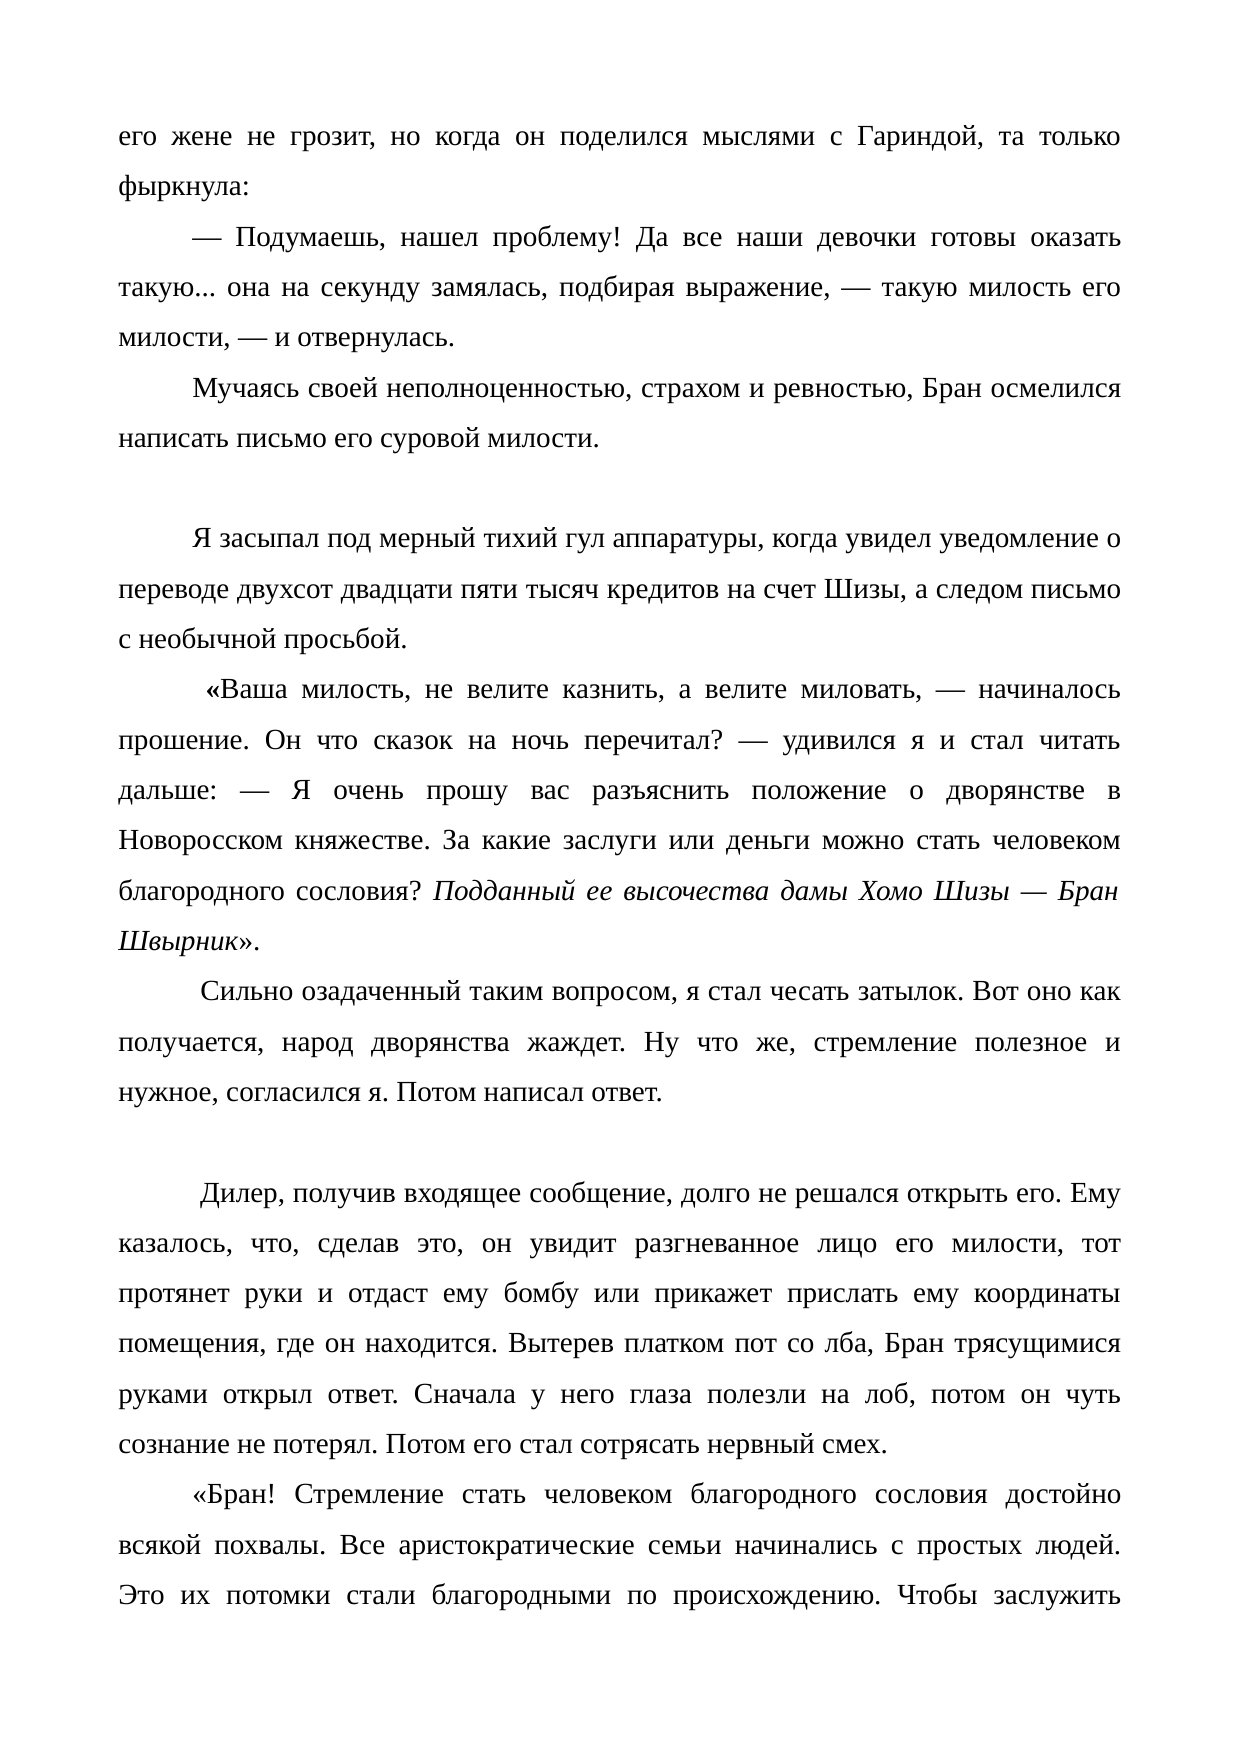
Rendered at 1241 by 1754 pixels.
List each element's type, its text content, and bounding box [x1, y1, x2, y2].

text его жене не грозит, но когда он поделился мыслями с Гариндой, та только фыркнула: [118, 118, 1122, 202]
text Мучаясь своей неполноценностью, страхом и ревностью, Бран осмелился написать письмо его суровой милости. [118, 370, 1122, 453]
text Я засыпал под мерный тихий гул аппаратуры, когда увидел уведомление о переводе двухсот двадцати пяти тысяч кредитов на счет Шизы, а следом письмо с необычной просьбой. [118, 521, 1122, 655]
text «Бран! Стремление стать человеком благородного сословия достойно всякой похвалы. Все аристократические семьи начинались с простых людей. Это их потомки стали благородными по происхождению. Чтобы заслужить [118, 1477, 1122, 1611]
text Дилер, получив входящее сообщение, долго не решался открыть его. Ему казалось, что, сделав это, он увидит разгневанное лицо его милости, тот протянет руки и отдаст ему бомбу или прикажет прислать ему координаты помещения, где он находится. Вытерев платком пот со лба, Бран трясущимися руками открыл ответ. Сначала у него глаза полезли на лоб, потом он чуть сознание не потерял. Потом его стал сотрясать нервный смех. [118, 1175, 1122, 1460]
text Сильно озадаченный таким вопросом, я стал чесать затылок. Вот оно как получается, народ дворянства жаждет. Ну что же, стремление полезное и нужное, согласился я. Потом написал ответ. [118, 973, 1122, 1108]
text — Подумаешь, нашел проблему! Да все наши девочки готовы оказать такую... она на секунду замялась, подбирая выражение, — такую милость его милости, — и отвернулась. [118, 219, 1122, 353]
text «Ваша милость, не велите казнить, а велите миловать, — начиналось прошение. Он что сказок на ночь перечитал? — удивился я и стал читать дальше: — Я очень прошу вас разъяснить положение о дворянстве в Новоросском княжестве. За какие заслуги или деньги можно стать человеком благородного сословия? Подданный ее высочества дамы Хомо Шизы — Бран Швырник». [118, 672, 1122, 957]
